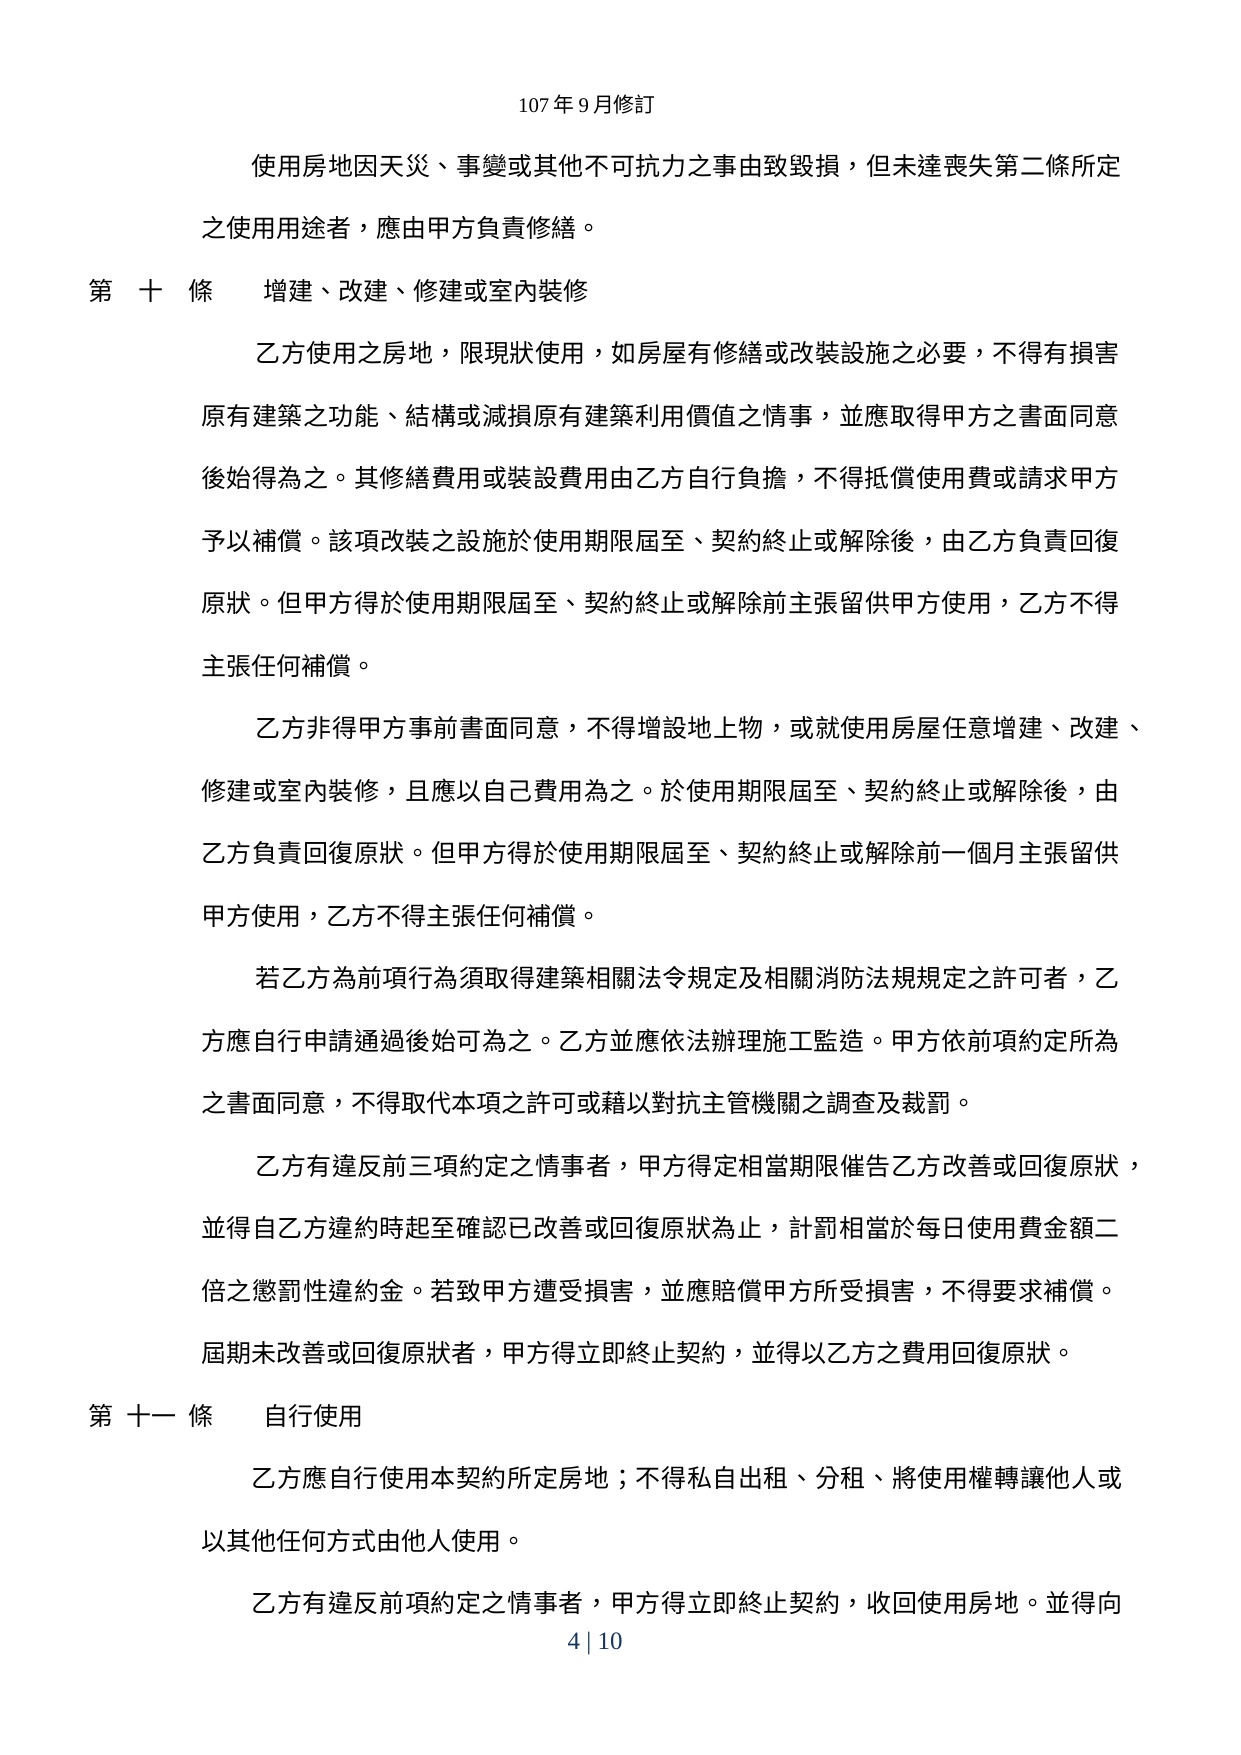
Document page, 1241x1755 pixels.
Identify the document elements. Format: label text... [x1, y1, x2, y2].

text 使用房地因天災、事變或其他不可抗力之事由致毀損，但未達喪失第二條所定之使用用途者，應由甲方負責修繕。 [201, 123, 1122, 248]
text 第 十 條 增建、改建、修建或室內裝修 [89, 248, 1122, 310]
text 乙方應自行使用本契約所定房地；不得私自出租、分租、將使用權轉讓他人或以其他任何方式由他人使用。 [201, 1435, 1122, 1560]
text 乙方有違反前三項約定之情事者，甲方得定相當期限催告乙方改善或回復原狀，並得自乙方違約時起至確認已改善或回復原狀為止，計罰相當於每日使用費金額二倍之懲罰性違約金。若致甲方遭受損害，並應賠償甲方所受損害，不得要求補償。屆期未改善或回復原狀者，甲方得立即終止契約，並得以乙方之費用回復原狀。 [201, 1123, 1122, 1373]
text 第 十一 條 自行使用 [89, 1373, 1122, 1435]
text 乙方非得甲方事前書面同意，不得增設地上物，或就使用房屋任意增建、改建、修建或室內裝修，且應以自己費用為之。於使用期限屆至、契約終止或解除後，由乙方負責回復原狀。但甲方得於使用期限屆至、契約終止或解除前一個月主張留供甲方使用，乙方不得主張任何補償。 [201, 685, 1122, 935]
text 若乙方為前項行為須取得建築相關法令規定及相關消防法規規定之許可者，乙方應自行申請通過後始可為之。乙方並應依法辦理施工監造。甲方依前項約定所為之書面同意，不得取代本項之許可或藉以對抗主管機關之調查及裁罰。 [201, 935, 1122, 1123]
text 乙方使用之房地，限現狀使用，如房屋有修繕或改裝設施之必要，不得有損害原有建築之功能、結構或減損原有建築利用價值之情事，並應取得甲方之書面同意後始得為之。其修繕費用或裝設費用由乙方自行負擔，不得抵償使用費或請求甲方予以補償。該項改裝之設施於使用期限屆至、契約終止或解除後，由乙方負責回復原狀。但甲方得於使用期限屆至、契約終止或解除前主張留供甲方使用，乙方不得主張任何補償。 [201, 310, 1122, 685]
text 乙方有違反前項約定之情事者，甲方得立即終止契約，收回使用房地。並得向 [201, 1560, 1122, 1623]
